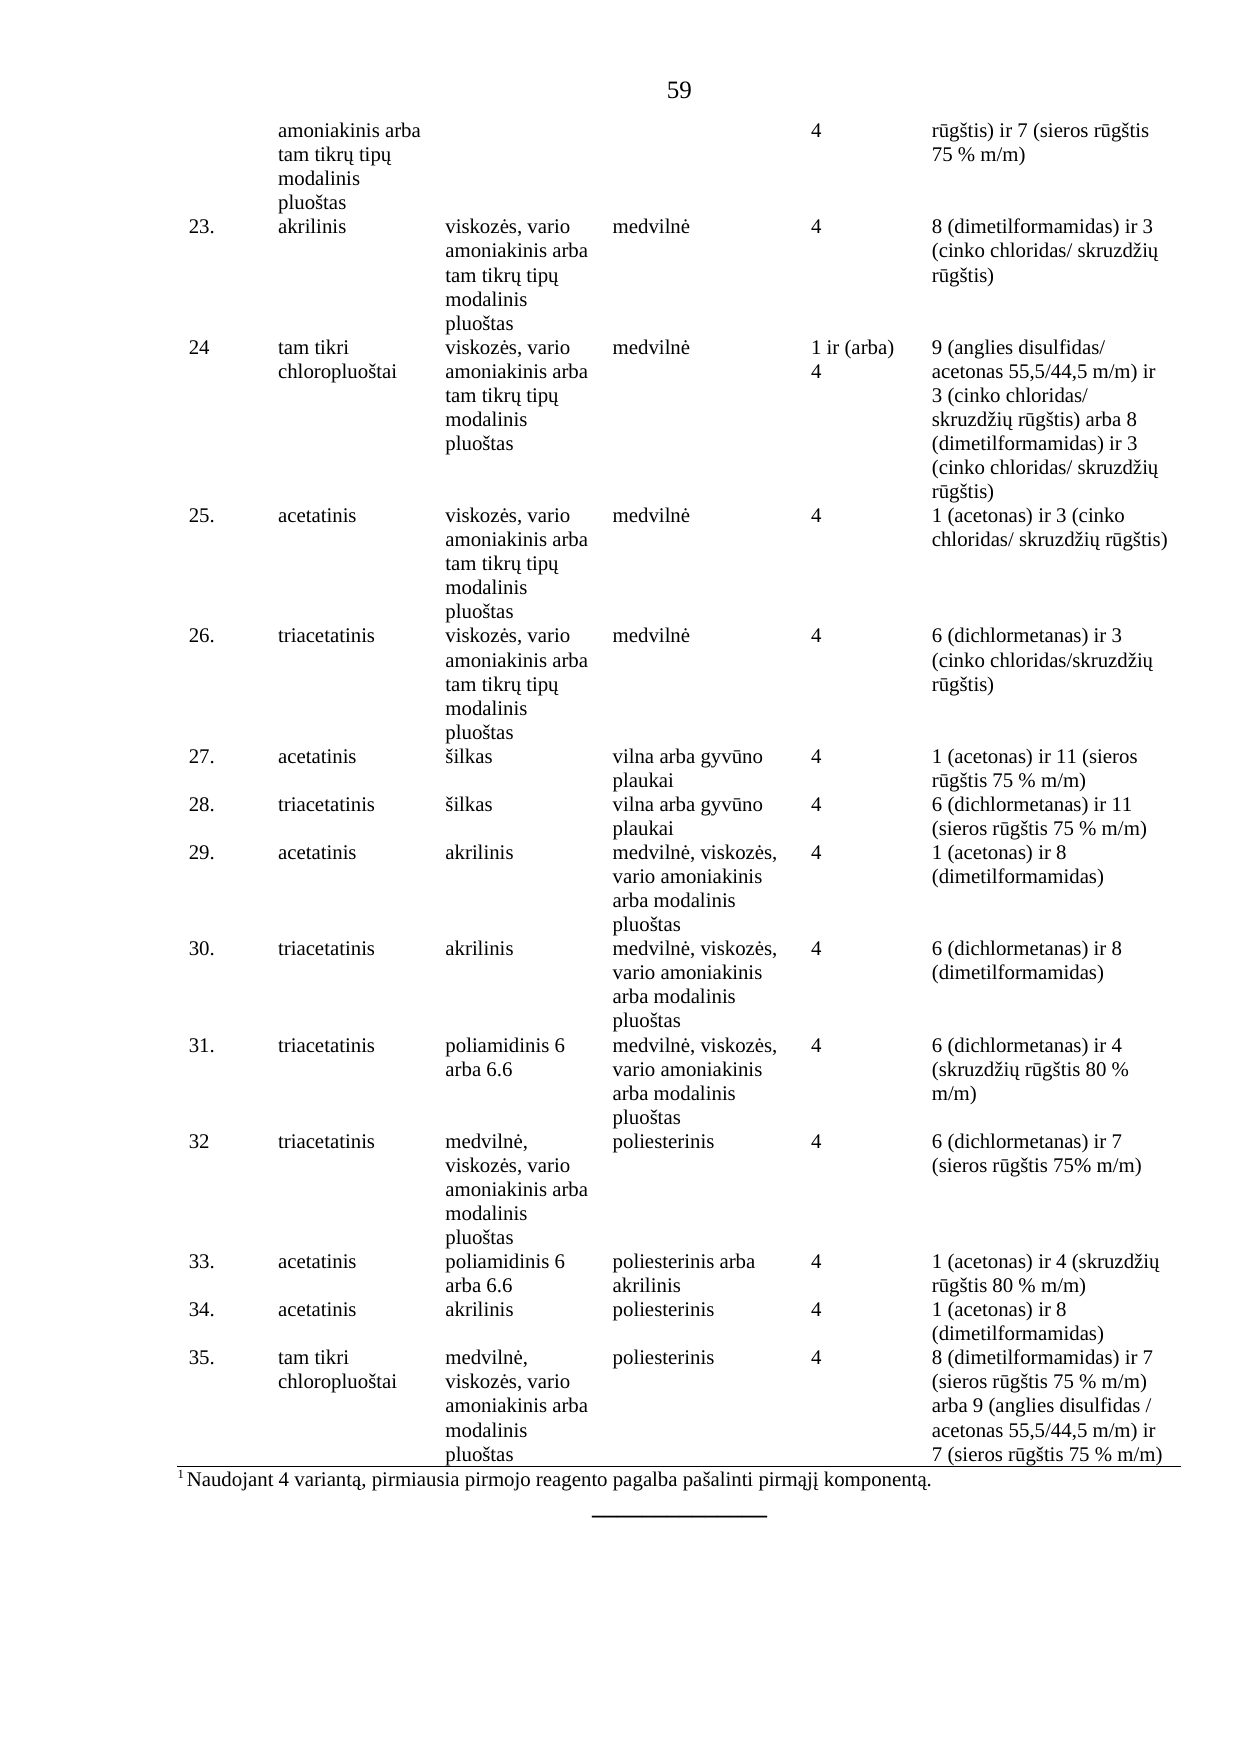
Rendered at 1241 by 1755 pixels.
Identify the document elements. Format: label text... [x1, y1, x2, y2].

table_cell šilkas [434, 792, 601, 840]
table_cell 35. [177, 1345, 267, 1466]
table_cell 4 [800, 792, 920, 840]
table_cell medvilnė [601, 214, 799, 335]
table_cell poliesterinis [601, 1297, 799, 1345]
table_cell 1 (acetonas) ir 8 (dimetilformamidas) [920, 840, 1181, 936]
table_cell poliamidinis 6 arba 6.6 [434, 1033, 601, 1129]
table_cell akrilinis [267, 214, 434, 335]
table_cell 4 [800, 936, 920, 1032]
table_cell 34. [177, 1297, 267, 1345]
table_cell 23. [177, 214, 267, 335]
table_cell viskozės, vario amoniakinis arba tam tikrų tipų modalinis pluoštas [434, 335, 601, 503]
table_cell [601, 118, 799, 214]
table_cell 4 [800, 503, 920, 623]
table_cell medvilnė, viskozės, vario amoniakinis arba modalinis pluoštas [434, 1129, 601, 1249]
table_cell tam tikri chloropluoštai [267, 1345, 434, 1466]
table_cell 33. [177, 1249, 267, 1297]
table_cell 8 (dimetilformamidas) ir 7 (sieros rūgštis 75 % m/m) arba 9 (anglies disulfidas / acetonas 55,5/44,5 m/m) ir 7 (sieros rūgštis 75 % m/m) [920, 1345, 1181, 1466]
table_cell acetatinis [267, 744, 434, 792]
table_cell medvilnė, viskozės, vario amoniakinis arba modalinis pluoštas [601, 840, 799, 936]
table_cell akrilinis [434, 936, 601, 1032]
table_cell 4 [800, 1249, 920, 1297]
table_cell 4 [800, 624, 920, 744]
table_cell 8 (dimetilformamidas) ir 3 (cinko chloridas/ skruzdžių rūgštis) [920, 214, 1181, 335]
table_cell 6 (dichlormetanas) ir 8 (dimetilformamidas) [920, 936, 1181, 1032]
table_cell 28. [177, 792, 267, 840]
table_cell 4 [800, 214, 920, 335]
table_cell šilkas [434, 744, 601, 792]
table_cell acetatinis [267, 503, 434, 623]
table_cell 1 (acetonas) ir 4 (skruzdžių rūgštis 80 % m/m) [920, 1249, 1181, 1297]
table_cell medvilnė [601, 503, 799, 623]
table_cell tam tikri chloropluoštai [267, 335, 434, 503]
table_cell 24 [177, 335, 267, 503]
table_cell 1 (acetonas) ir 11 (sieros rūgštis 75 % m/m) [920, 744, 1181, 792]
table_cell acetatinis [267, 840, 434, 936]
table_cell amoniakinis arba tam tikrų tipų modalinis pluoštas [267, 118, 434, 214]
text 1 Naudojant 4 variantą, pirmiausia pirmojo reagento pagalba pašalinti pirmąjį komponentą. [177, 1467, 1181, 1491]
table_cell 9 (anglies disulfidas/ acetonas 55,5/44,5 m/m) ir 3 (cinko chloridas/ skruzdžių rūgštis) arba 8 (dimetilformamidas) ir 3 (cinko chloridas/ skruzdžių rūgštis) [920, 335, 1181, 503]
table_cell 29. [177, 840, 267, 936]
table_cell 4 [800, 840, 920, 936]
table_cell medvilnė, viskozės, vario amoniakinis arba modalinis pluoštas [434, 1345, 601, 1466]
table_cell 1 ir (arba) 4 [800, 335, 920, 503]
table_cell 4 [800, 118, 920, 214]
table_cell 4 [800, 1033, 920, 1129]
table_cell 4 [800, 1129, 920, 1249]
table_cell triacetatinis [267, 624, 434, 744]
table_cell 1 (acetonas) ir 3 (cinko chloridas/ skruzdžių rūgštis) [920, 503, 1181, 623]
table_cell 32 [177, 1129, 267, 1249]
table_cell triacetatinis [267, 1129, 434, 1249]
table_cell medvilnė, viskozės, vario amoniakinis arba modalinis pluoštas [601, 936, 799, 1032]
table_cell poliamidinis 6 arba 6.6 [434, 1249, 601, 1297]
table_cell poliesterinis arba akrilinis [601, 1249, 799, 1297]
table_cell 26. [177, 624, 267, 744]
table_cell 4 [800, 1297, 920, 1345]
table_cell poliesterinis [601, 1129, 799, 1249]
table_cell medvilnė, viskozės, vario amoniakinis arba modalinis pluoštas [601, 1033, 799, 1129]
table_cell viskozės, vario amoniakinis arba tam tikrų tipų modalinis pluoštas [434, 503, 601, 623]
table_cell 6 (dichlormetanas) ir 7 (sieros rūgštis 75% m/m) [920, 1129, 1181, 1249]
table_cell viskozės, vario amoniakinis arba tam tikrų tipų modalinis pluoštas [434, 624, 601, 744]
table_cell 4 [800, 1345, 920, 1466]
table_cell vilna arba gyvūno plaukai [601, 792, 799, 840]
table_cell 27. [177, 744, 267, 792]
table_cell poliesterinis [601, 1345, 799, 1466]
table_cell medvilnė [601, 335, 799, 503]
table_cell triacetatinis [267, 936, 434, 1032]
table_cell triacetatinis [267, 792, 434, 840]
table_cell [434, 118, 601, 214]
table_cell 31. [177, 1033, 267, 1129]
table_cell 30. [177, 936, 267, 1032]
table_cell rūgštis) ir 7 (sieros rūgštis 75 % m/m) [920, 118, 1181, 214]
table_cell triacetatinis [267, 1033, 434, 1129]
table_cell 1 (acetonas) ir 8 (dimetilformamidas) [920, 1297, 1181, 1345]
table_cell akrilinis [434, 840, 601, 936]
text ______________ [177, 1491, 1181, 1519]
table_cell viskozės, vario amoniakinis arba tam tikrų tipų modalinis pluoštas [434, 214, 601, 335]
table_cell medvilnė [601, 624, 799, 744]
table_cell 25. [177, 503, 267, 623]
table_cell 4 [800, 744, 920, 792]
table_cell acetatinis [267, 1297, 434, 1345]
table_cell akrilinis [434, 1297, 601, 1345]
table_cell 6 (dichlormetanas) ir 3 (cinko chloridas/skruzdžių rūgštis) [920, 624, 1181, 744]
table_cell 6 (dichlormetanas) ir 11 (sieros rūgštis 75 % m/m) [920, 792, 1181, 840]
table_cell vilna arba gyvūno plaukai [601, 744, 799, 792]
table_cell 6 (dichlormetanas) ir 4 (skruzdžių rūgštis 80 % m/m) [920, 1033, 1181, 1129]
table_cell [177, 118, 267, 214]
table_cell acetatinis [267, 1249, 434, 1297]
